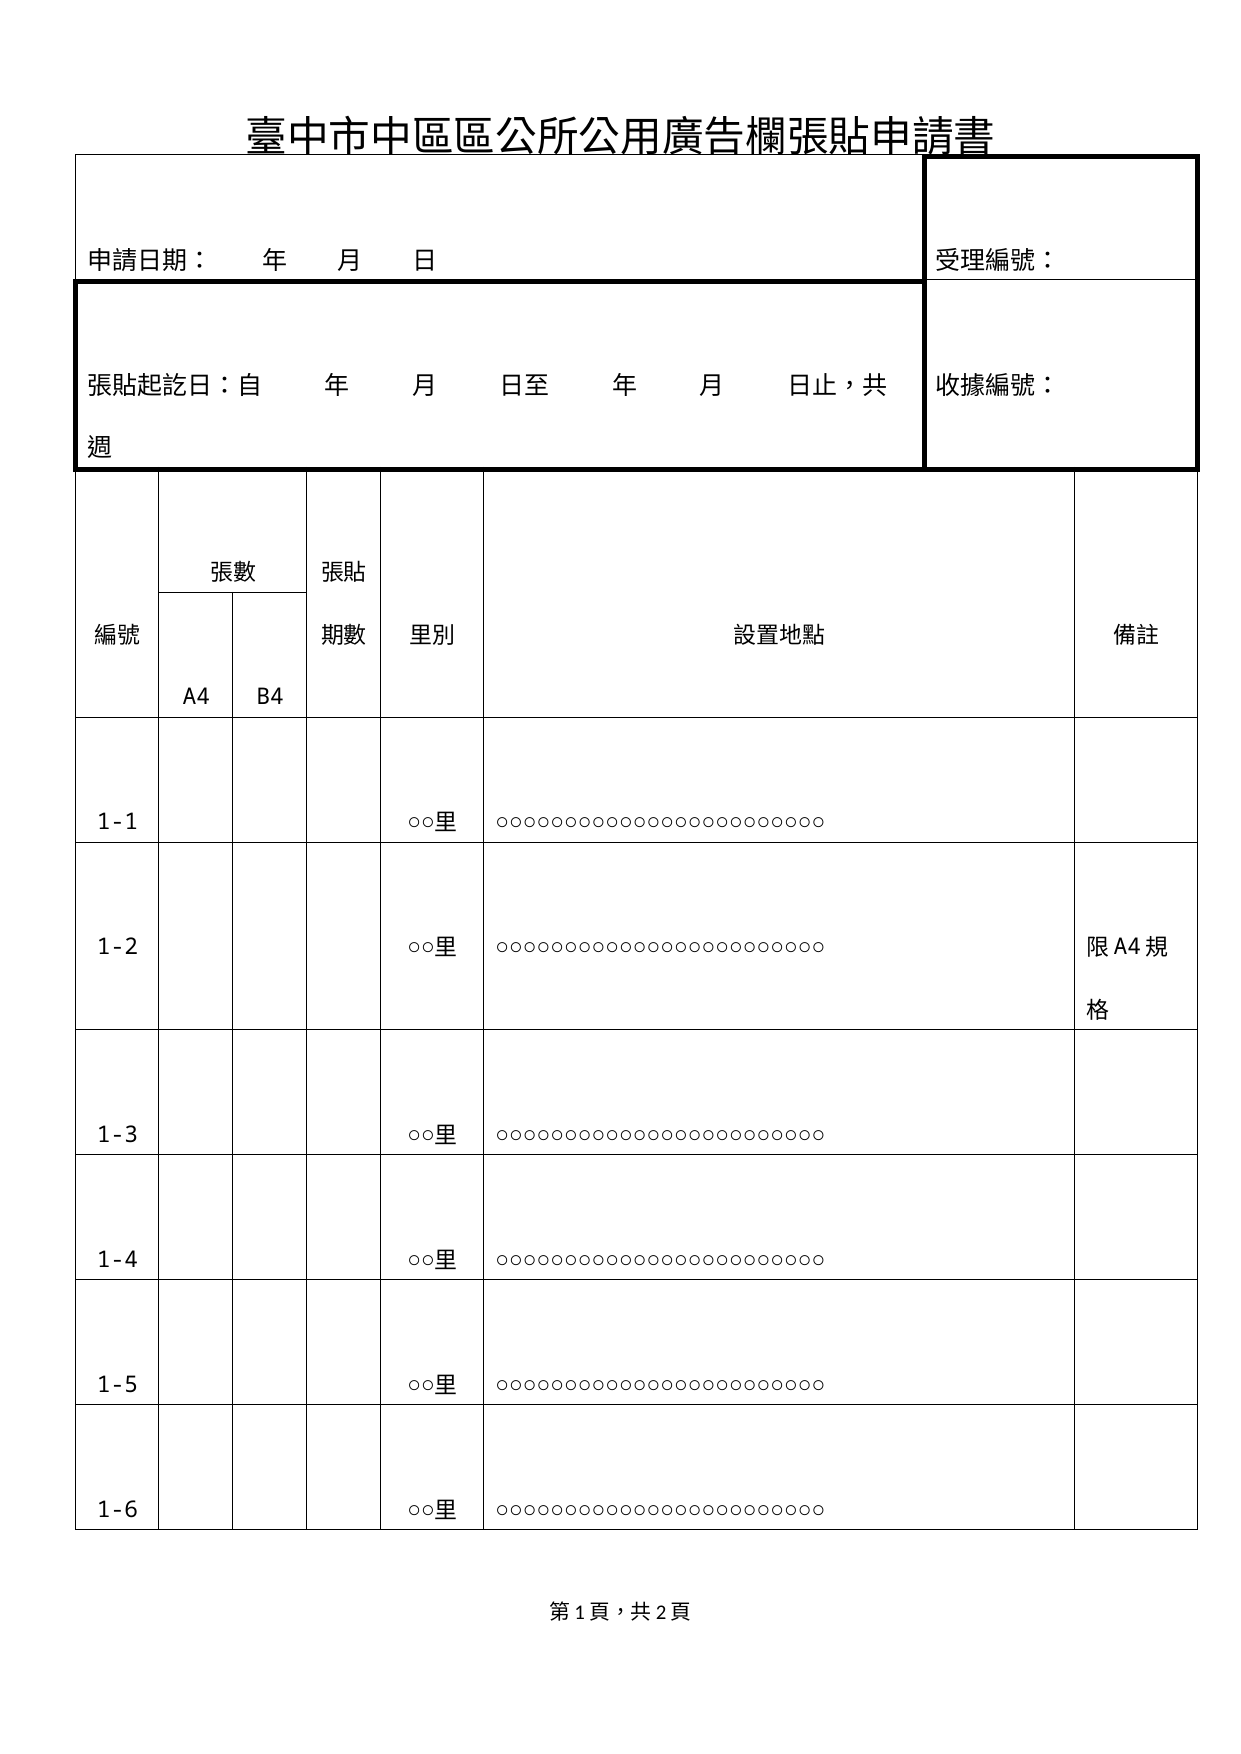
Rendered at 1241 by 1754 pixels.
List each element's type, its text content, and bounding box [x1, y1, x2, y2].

table_cell 限A4規格 [1075, 843, 1197, 1029]
table_cell 編號 [76, 472, 158, 717]
table_cell [233, 1280, 306, 1404]
table_cell [1075, 1030, 1197, 1154]
table_cell [159, 1030, 232, 1154]
table_cell [159, 1405, 232, 1529]
table_cell ○○里 [381, 1405, 483, 1529]
table_header 申請日期： 年 月 日 [76, 155, 922, 279]
text 臺中市中區區公所公用廣告欄張貼申請書 [148, 92, 1092, 154]
table_cell [307, 843, 380, 1029]
table_cell ○○里 [381, 843, 483, 1029]
table_cell ○○里 [381, 1155, 483, 1279]
table_cell ○○里 [381, 718, 483, 842]
table_cell 張貼起訖日：自 年 月 日至 年 月 日止，共 週 [78, 284, 922, 467]
table_cell 備註 [1075, 472, 1197, 717]
table_cell [1075, 718, 1197, 842]
table_cell ○○里 [381, 1030, 483, 1154]
table_cell 1-3 [76, 1030, 158, 1154]
table_cell 1-6 [76, 1405, 158, 1529]
table_cell A4 [159, 593, 232, 717]
table_cell [307, 1405, 380, 1529]
table_cell [159, 843, 232, 1029]
table_cell [159, 1155, 232, 1279]
table_cell ○○○○○○○○○○○○○○○○○○○○○○○○ [484, 1280, 1074, 1404]
table_cell [307, 1280, 380, 1404]
table_cell [307, 1155, 380, 1279]
table_cell B4 [233, 593, 306, 717]
table_cell 1-1 [76, 718, 158, 842]
table_cell [1075, 1155, 1197, 1279]
table_cell 設置地點 [484, 472, 1074, 717]
table_cell [233, 1405, 306, 1529]
table_cell 里別 [381, 472, 483, 717]
table_cell ○○○○○○○○○○○○○○○○○○○○○○○○ [484, 843, 1074, 1029]
table_cell 1-2 [76, 843, 158, 1029]
table_cell ○○里 [381, 1280, 483, 1404]
table_cell ○○○○○○○○○○○○○○○○○○○○○○○○ [484, 1405, 1074, 1529]
table_cell [233, 843, 306, 1029]
table_cell 張貼期數 [307, 472, 380, 717]
table_cell [307, 1030, 380, 1154]
table_cell 1-5 [76, 1280, 158, 1404]
table_header 受理編號： [927, 159, 1195, 279]
table_cell [159, 718, 232, 842]
table_cell 張數 [159, 472, 306, 592]
table_cell [1075, 1280, 1197, 1404]
table_cell [1075, 1405, 1197, 1529]
table_cell 1-4 [76, 1155, 158, 1279]
table_cell 收據編號： [927, 280, 1195, 467]
table_cell ○○○○○○○○○○○○○○○○○○○○○○○○ [484, 1155, 1074, 1279]
table_cell [233, 1155, 306, 1279]
table_cell ○○○○○○○○○○○○○○○○○○○○○○○○ [484, 1030, 1074, 1154]
table_cell [233, 718, 306, 842]
table_cell ○○○○○○○○○○○○○○○○○○○○○○○○ [484, 718, 1074, 842]
table_cell [159, 1280, 232, 1404]
table_cell [233, 1030, 306, 1154]
table_cell [307, 718, 380, 842]
